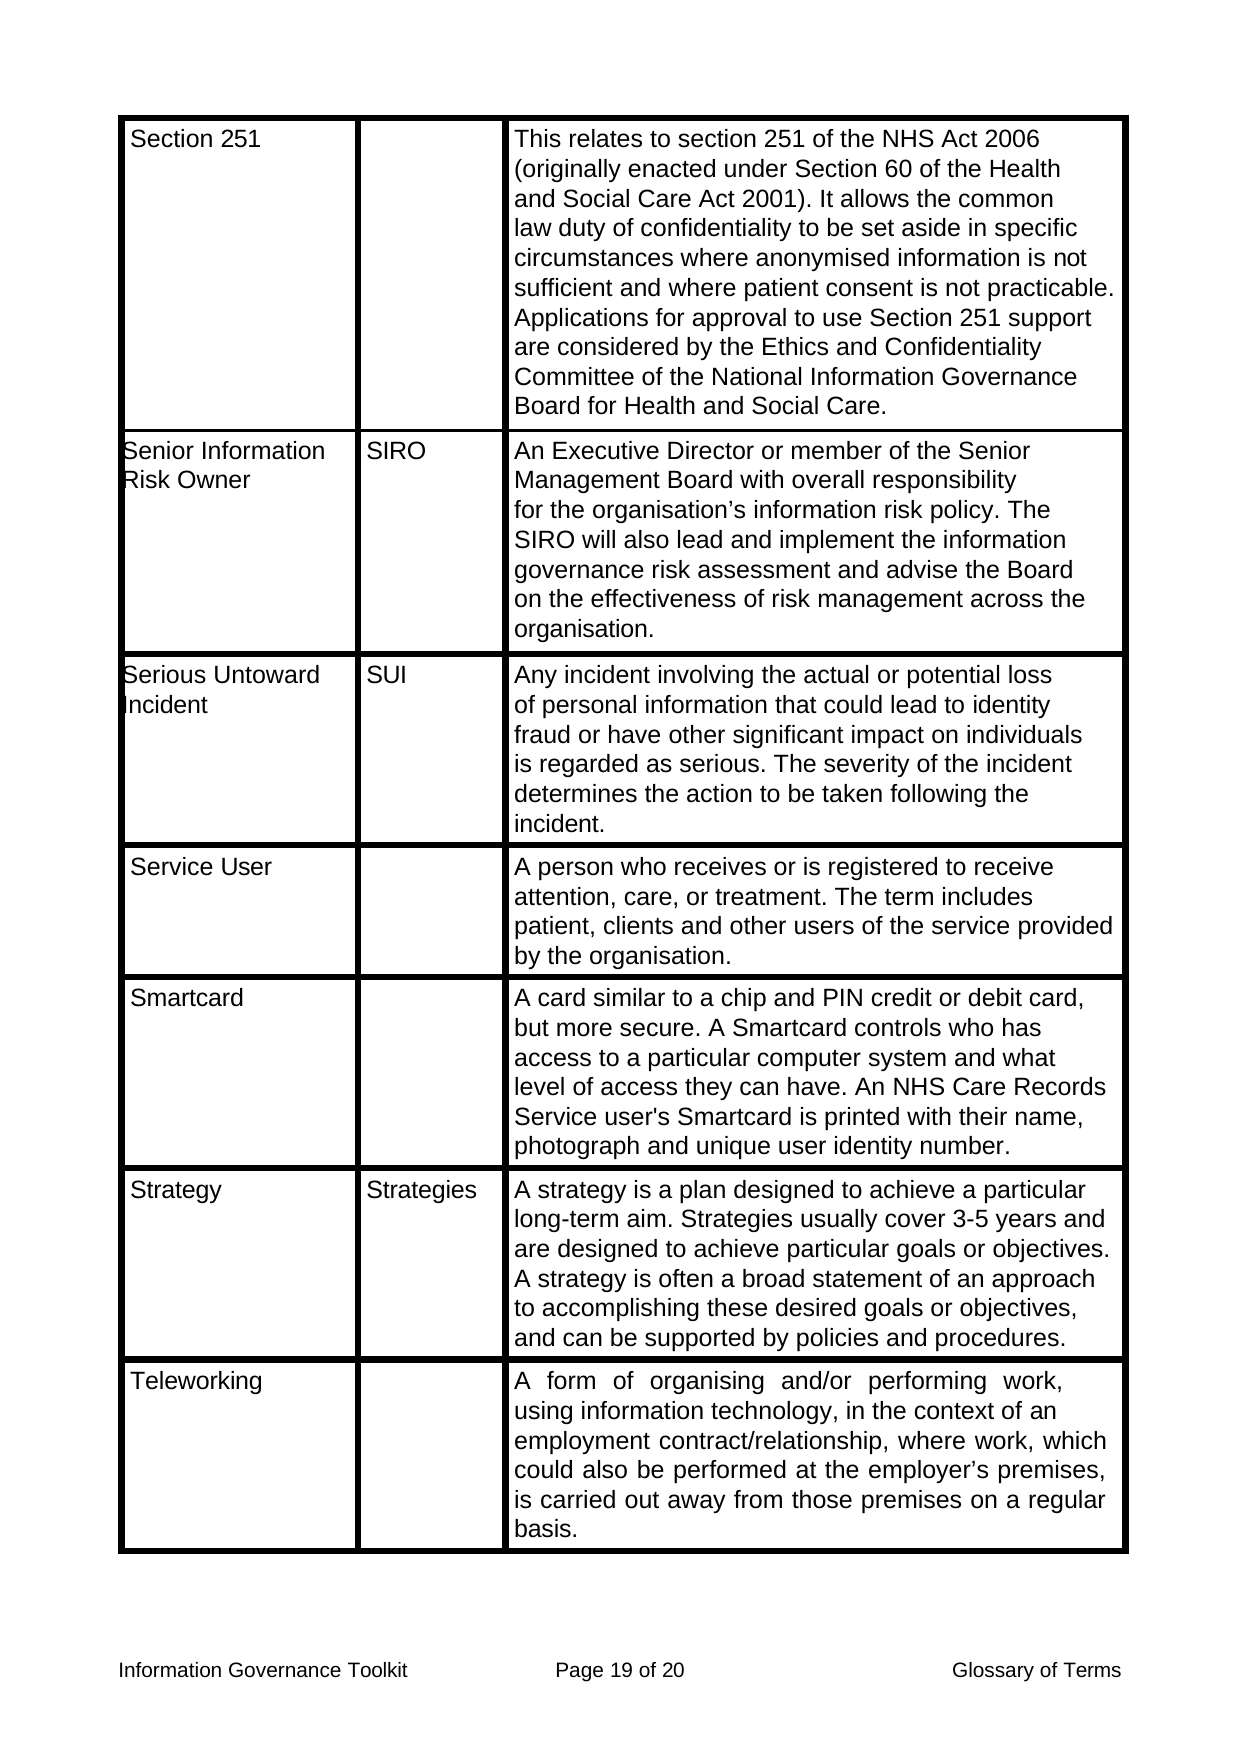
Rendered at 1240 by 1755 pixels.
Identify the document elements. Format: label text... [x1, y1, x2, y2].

table_cell An Executive Director or member of the Senior Management Board with overall responsibility for the organisation’s information risk policy. The SIRO will also lead and implement the information governance risk assessment and advise the Board on the effectiveness of risk management across the organisation. [509, 432, 1122, 651]
table_header This relates to section 251 of the NHS Act 2006 (originally enacted under Section 60 of the Health and Social Care Act 2001). It allows the common law duty of confidentiality to be set aside in specific circumstances where anonymised information is not sufficient and where patient consent is not practicable. Applications for approval to use Section 251 support are considered by the Ethics and Confidentiality Committee of the National Information Governance Board for Health and Social Care. [509, 121, 1122, 429]
table_header [361, 121, 502, 429]
table_cell A form of organising and/or performing work, using information technology, in the context of an employment contract/relationship, where work, which could also be performed at the employer’s premises, is carried out away from those premises on a regular basis. [509, 1363, 1122, 1548]
table_cell A strategy is a plan designed to achieve a particular long-term aim. Strategies usually cover 3-5 years and are designed to achieve particular goals or objectives. A strategy is often a broad statement of an approach to accomplishing these desired goals or objectives, and can be supported by policies and procedures. [509, 1171, 1122, 1356]
table_cell Smartcard [125, 980, 355, 1165]
table_cell A person who receives or is registered to receive attention, care, or treatment. The term includes patient, clients and other users of the service provided by the organisation. [509, 848, 1122, 973]
table_cell SIRO [361, 432, 502, 651]
table_header Section 251 [125, 121, 355, 429]
table_cell Teleworking [125, 1363, 355, 1548]
table_cell Any incident involving the actual or potential loss of personal information that could lead to identity fraud or have other significant impact on individuals is regarded as serious. The severity of the incident determines the action to be taken following the incident. [509, 657, 1122, 842]
table_cell [361, 848, 502, 973]
table_cell A card similar to a chip and PIN credit or debit card, but more secure. A Smartcard controls who has access to a particular computer system and what level of access they can have. An NHS Care Records Service user's Smartcard is printed with their name, photograph and unique user identity number. [509, 980, 1122, 1165]
table_cell Strategy [125, 1171, 355, 1356]
table_cell Strategies [361, 1171, 502, 1356]
table_cell Senior Information Risk Owner [125, 432, 355, 651]
table_cell SUI [361, 657, 502, 842]
table_cell Serious Untoward Incident [125, 657, 355, 842]
table_cell [361, 1363, 502, 1548]
table_cell [361, 980, 502, 1165]
table_cell Service User [125, 848, 355, 973]
